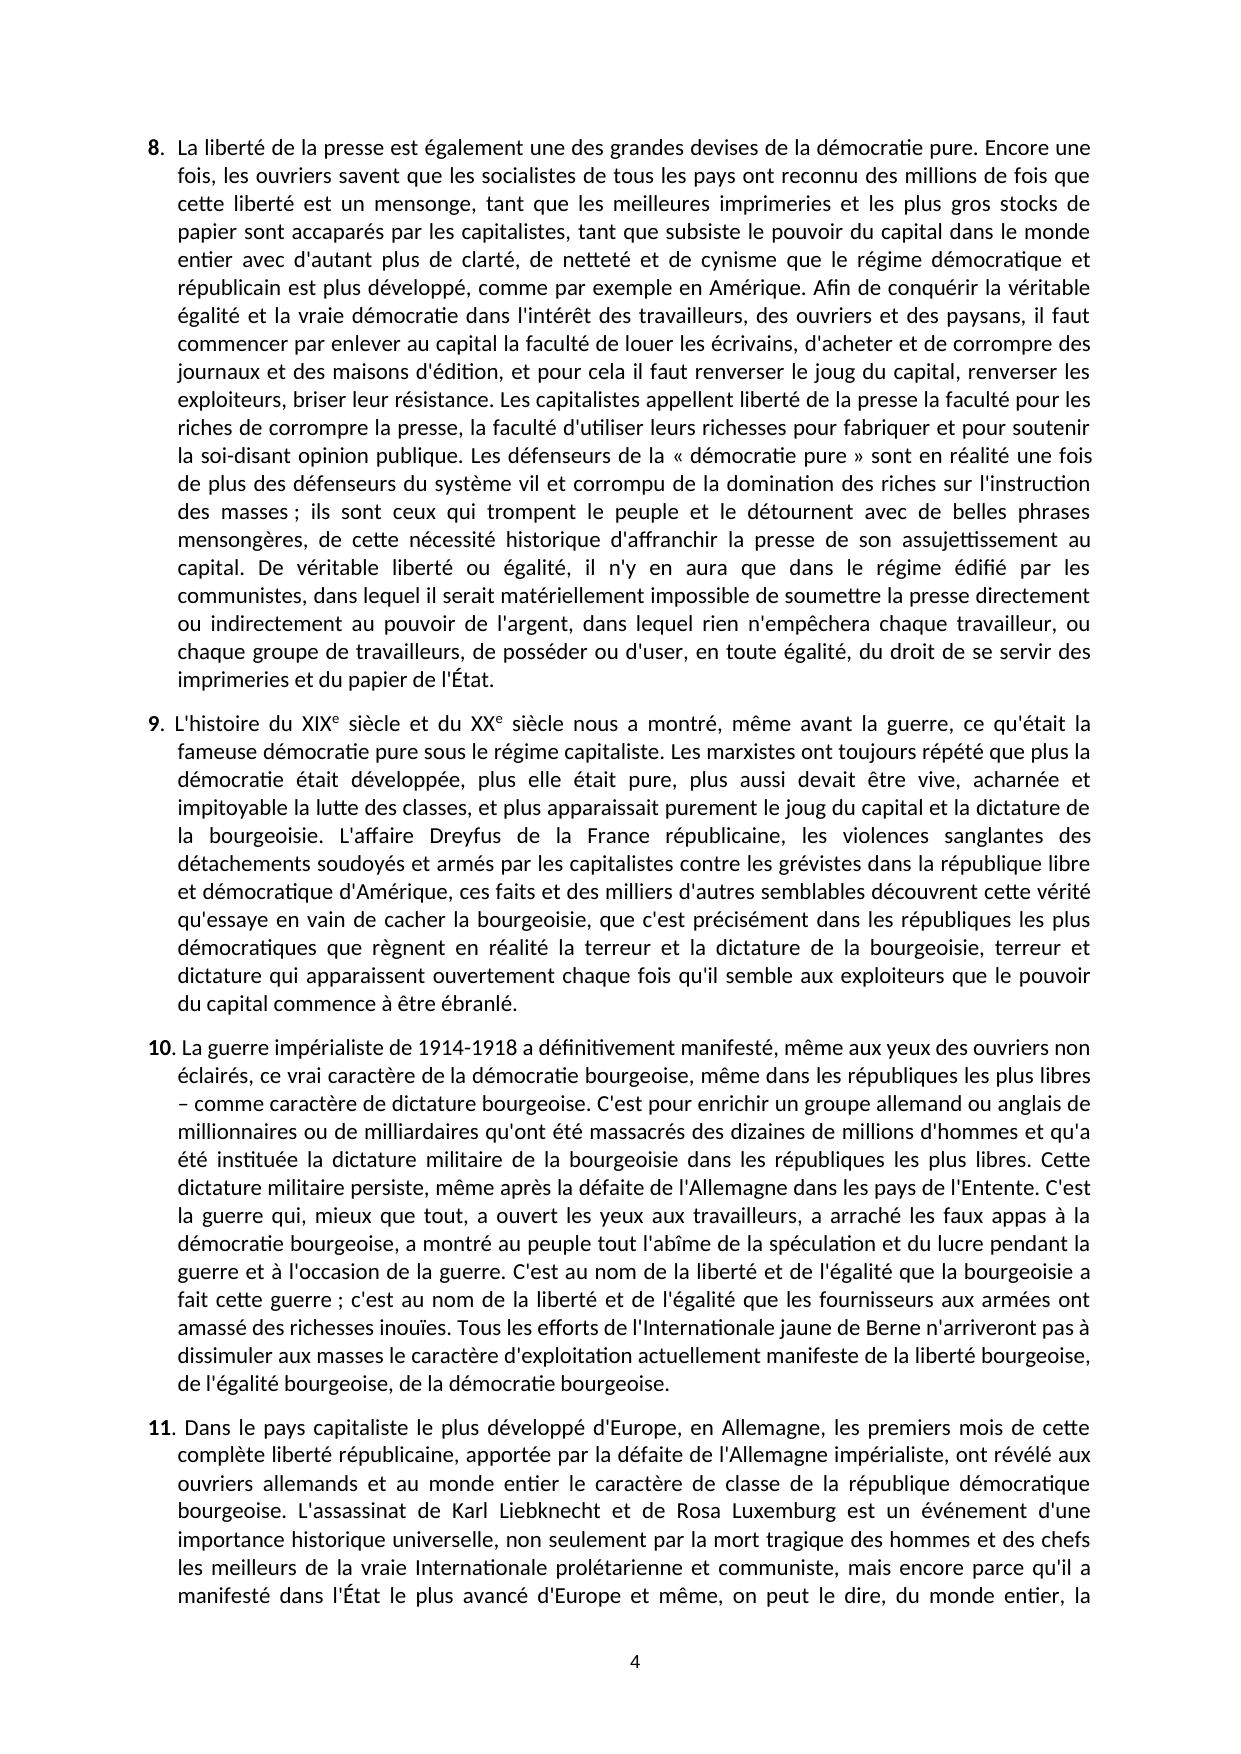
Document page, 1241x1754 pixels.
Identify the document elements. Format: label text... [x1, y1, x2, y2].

text 9. L'histoire du XIXe siècle et du XXe siècle nous a montré, même avant la guerre, ce qu'était la fameuse démocratie pure sous le régime capitaliste. Les marxistes ont toujours répété que plus la démocratie était développée, plus elle était pure, plus aussi devait être vive, acharnée et impitoyable la lutte des classes, et plus apparaissait purement le joug du capital et la dictature de la bourgeoisie. L'affaire Dreyfus de la France républicaine, les violences sanglantes des détachements soudoyés et armés par les capitalistes contre les grévistes dans la république libre et démocratique d'Amérique, ces faits et des milliers d'autres semblables découvrent cette vérité qu'essaye en vain de cacher la bourgeoisie, que c'est précisément dans les républiques les plus démocratiques que règnent en réalité la terreur et la dictature de la bourgeoisie, terreur et dictature qui apparaissent ouvertement chaque fois qu'il semble aux exploiteurs que le pouvoir du capital commence à être ébranlé. [148, 709, 1093, 1017]
text 8. La liberté de la presse est également une des grandes devises de la démocratie pure. Encore une fois, les ouvriers savent que les socialistes de tous les pays ont reconnu des millions de fois que cette liberté est un mensonge, tant que les meilleures imprimeries et les plus gros stocks de papier sont accaparés par les capitalistes, tant que subsiste le pouvoir du capital dans le monde entier avec d'autant plus de clarté, de netteté et de cynisme que le régime démocratique et républicain est plus développé, comme par exemple en Amérique. Afin de conquérir la véritable égalité et la vraie démocratie dans l'intérêt des travailleurs, des ouvriers et des paysans, il faut commencer par enlever au capital la faculté de louer les écrivains, d'acheter et de corrompre des journaux et des maisons d'édition, et pour cela il faut renverser le joug du capital, renverser les exploiteurs, briser leur résistance. Les capitalistes appellent liberté de la presse la faculté pour les riches de corrompre la presse, la faculté d'utiliser leurs richesses pour fabriquer et pour soutenir la soi-disant opinion publique. Les défenseurs de la « démocratie pure » sont en réalité une fois de plus des défenseurs du système vil et corrompu de la domination des riches sur l'instruction des masses ; ils sont ceux qui trompent le peuple et le détournent avec de belles phrases mensongères, de cette nécessité historique d'affranchir la presse de son assujettissement au capital. De véritable liberté ou égalité, il n'y en aura que dans le régime édifié par les communistes, dans lequel il serait matériellement impossible de soumettre la presse directement ou indirectement au pouvoir de l'argent, dans lequel rien n'empêchera chaque travailleur, ou chaque groupe de travailleurs, de posséder ou d'user, en toute égalité, du droit de se servir des imprimeries et du papier de l'État. [148, 133, 1093, 693]
text 10. La guerre impérialiste de 1914-1918 a définitivement manifesté, même aux yeux des ouvriers non éclairés, ce vrai caractère de la démocratie bourgeoise, même dans les républiques les plus libres – comme caractère de dictature bourgeoise. C'est pour enrichir un groupe allemand ou anglais de millionnaires ou de milliardaires qu'ont été massacrés des dizaines de millions d'hommes et qu'a été instituée la dictature militaire de la bourgeoisie dans les républiques les plus libres. Cette dictature militaire persiste, même après la défaite de l'Allemagne dans les pays de l'Entente. C'est la guerre qui, mieux que tout, a ouvert les yeux aux travailleurs, a arraché les faux appas à la démocratie bourgeoise, a montré au peuple tout l'abîme de la spéculation et du lucre pendant la guerre et à l'occasion de la guerre. C'est au nom de la liberté et de l'égalité que la bourgeoisie a fait cette guerre ; c'est au nom de la liberté et de l'égalité que les fournisseurs aux armées ont amassé des richesses inouïes. Tous les efforts de l'Internationale jaune de Berne n'arriveront pas à dissimuler aux masses le caractère d'exploitation actuellement manifeste de la liberté bourgeoise, de l'égalité bourgeoise, de la démocratie bourgeoise. [148, 1033, 1093, 1397]
text 11. Dans le pays capitaliste le plus développé d'Europe, en Allemagne, les premiers mois de cette complète liberté républicaine, apportée par la défaite de l'Allemagne impérialiste, ont révélé aux ouvriers allemands et au monde entier le caractère de classe de la république démocratique bourgeoise. L'assassinat de Karl Liebknecht et de Rosa Luxemburg est un événement d'une importance historique universelle, non seulement par la mort tragique des hommes et des chefs les meilleurs de la vraie Internationale prolétarienne et communiste, mais encore parce qu'il a manifesté dans l'État le plus avancé d'Europe et même, on peut le dire, du monde entier, la [148, 1413, 1093, 1609]
